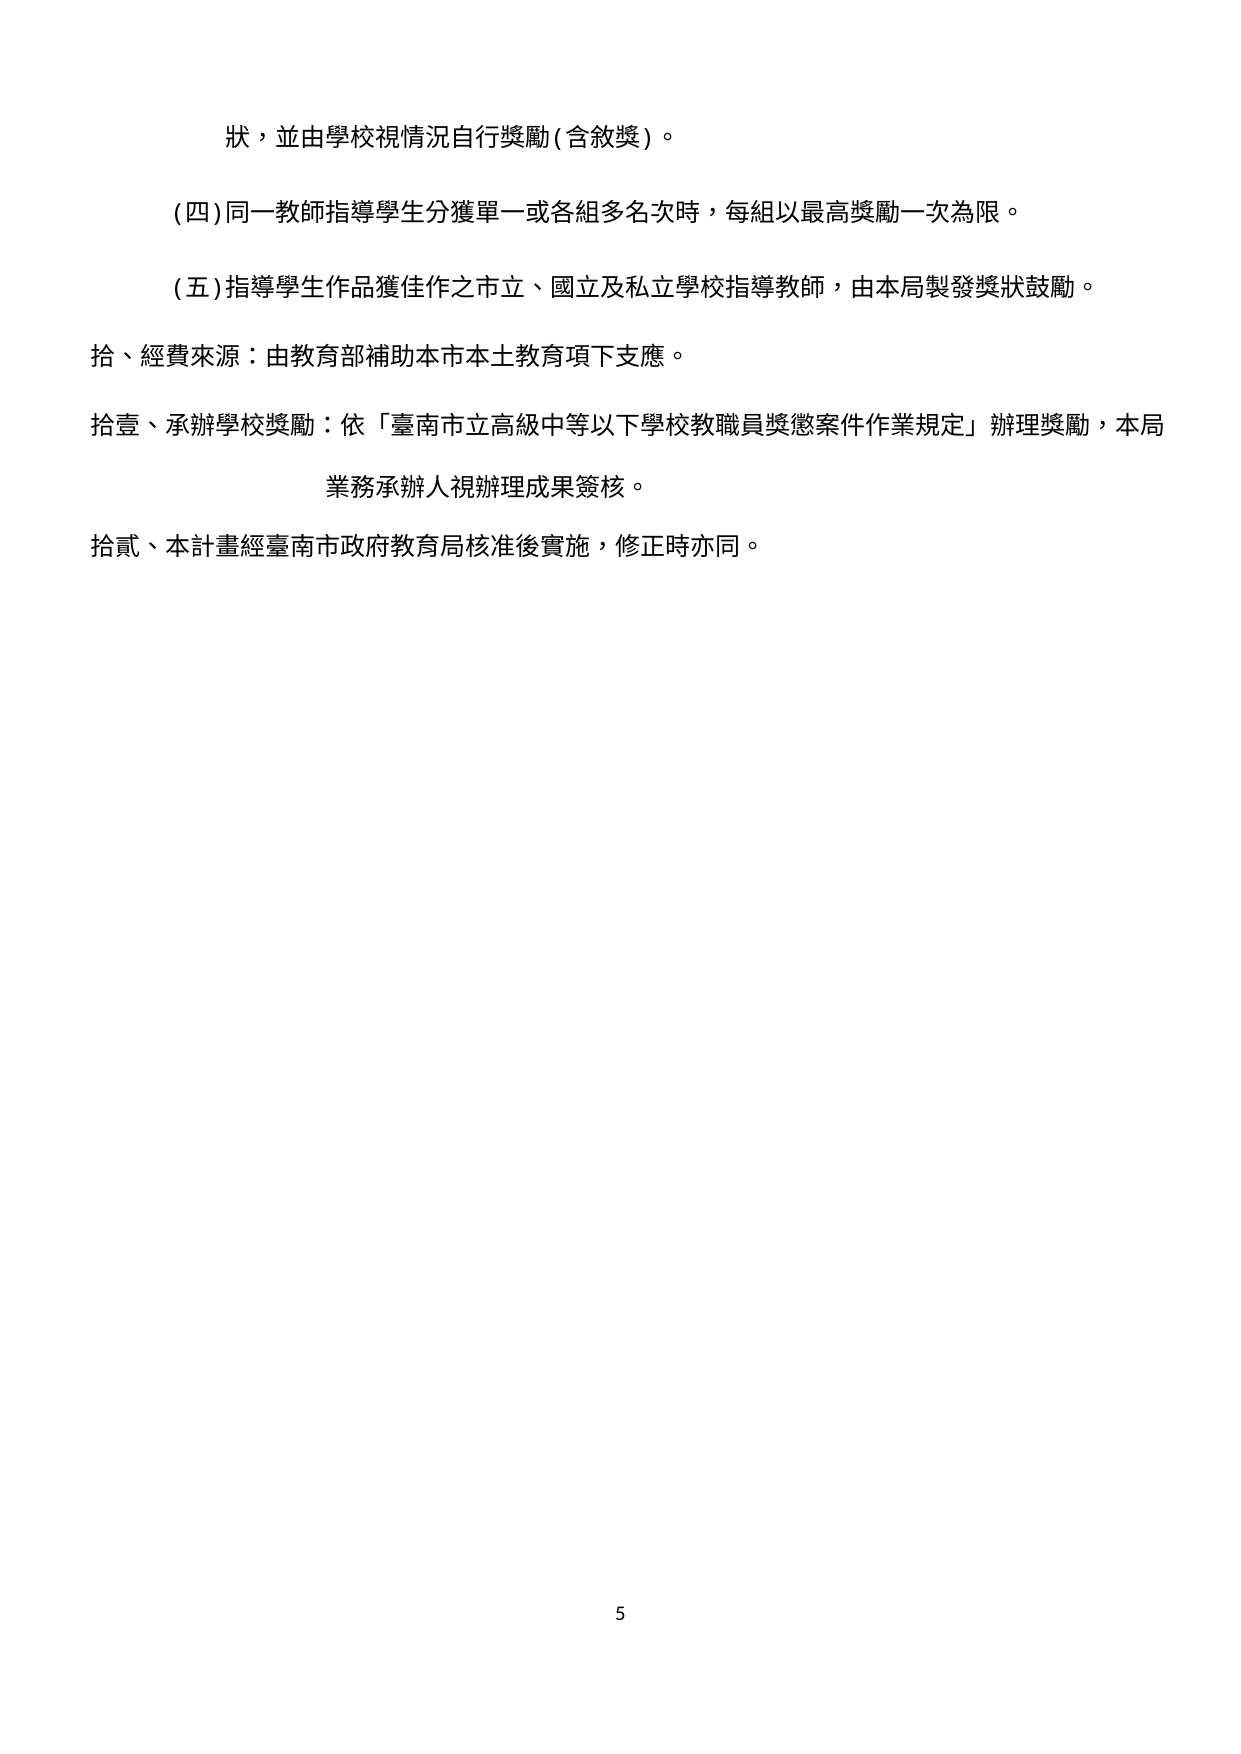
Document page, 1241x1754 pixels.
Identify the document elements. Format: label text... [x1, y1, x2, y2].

text 拾壹、承辦學校獎勵：依「臺南市立高級中等以下學校教職員獎懲案件作業規定」辦理獎勵，本局業務承辦人視辦理成果簽核。 [75, 382, 1165, 507]
text 拾貳、本計畫經臺南市政府教育局核准後實施，修正時亦同。 [75, 513, 1165, 563]
text (五)指導學生作品獲佳作之市立、國立及私立學校指導教師，由本局製發獎狀鼓勵。 [125, 244, 1165, 307]
text (四)同一教師指導學生分獲單一或各組多名次時，每組以最高獎勵一次為限。 [125, 169, 1165, 232]
text 拾、經費來源：由教育部補助本市本土教育項下支應。 [75, 313, 1165, 375]
text 狀，並由學校視情況自行獎勵(含敘獎)。 [125, 94, 1165, 157]
